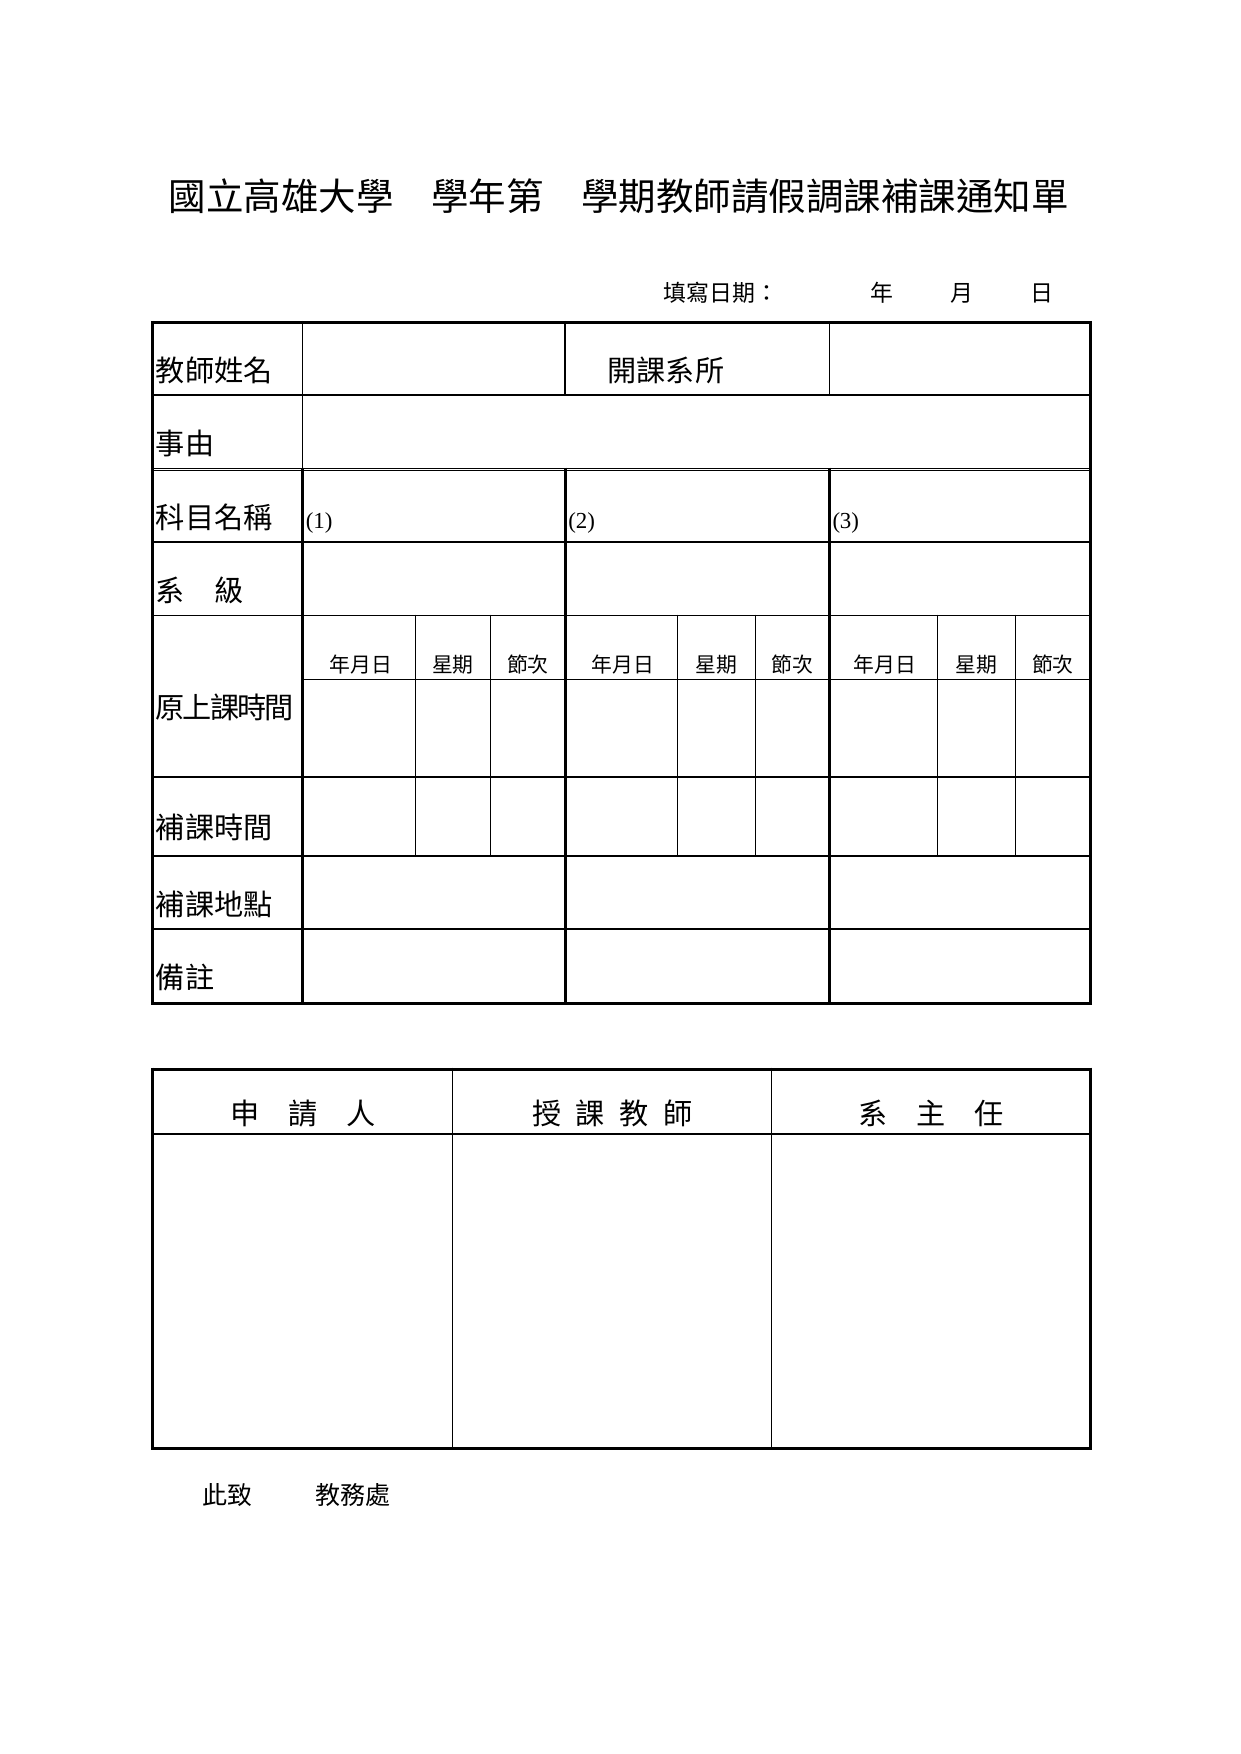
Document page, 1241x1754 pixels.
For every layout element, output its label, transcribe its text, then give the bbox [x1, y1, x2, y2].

table_cell [567, 680, 677, 776]
table_cell [1092, 468, 1106, 541]
table_cell [1106, 468, 1114, 541]
table_cell 補課時間 [154, 778, 301, 855]
table_cell 星期 [938, 616, 1015, 678]
table_cell (2) [567, 471, 828, 541]
table_cell [904, 1005, 953, 1067]
table_cell 年月日 [831, 616, 937, 678]
table_cell [396, 1005, 443, 1067]
table_cell 星期 [416, 616, 490, 678]
table_cell [304, 680, 415, 776]
table_cell 系 級 [154, 543, 301, 614]
table_cell 申 請 人 [154, 1071, 452, 1133]
table_header [1106, 321, 1114, 394]
table_cell [829, 1005, 837, 1067]
table_cell [678, 778, 755, 855]
text 此致 教務處 [187, 1475, 1053, 1538]
table_cell [1106, 928, 1114, 1002]
table_cell [304, 778, 415, 855]
table_cell [756, 680, 828, 776]
table_cell [154, 1135, 452, 1447]
table_header [303, 324, 564, 394]
table_cell 系 主 任 [772, 1071, 1089, 1133]
table_cell [756, 778, 828, 855]
table_cell [1106, 855, 1114, 928]
table_cell [304, 930, 564, 1002]
table_cell [1016, 778, 1089, 855]
table_cell [1016, 680, 1089, 776]
table_cell [938, 680, 1015, 776]
table_cell [772, 1135, 1089, 1447]
text 填寫日期： 年 月 日 [187, 246, 1053, 308]
table_cell [831, 930, 1089, 1002]
table_cell [1092, 1133, 1106, 1447]
table_header [1092, 321, 1106, 394]
table_cell [831, 857, 1089, 928]
table_cell [968, 1005, 1011, 1067]
table_cell [831, 778, 937, 855]
table_cell [567, 857, 828, 928]
table_cell [1092, 928, 1106, 1002]
table_cell [304, 857, 564, 928]
table_cell 節次 [756, 616, 828, 678]
table_cell [800, 1005, 829, 1067]
table_cell [1106, 394, 1114, 468]
table_cell [491, 778, 564, 855]
table_cell 節次 [1016, 616, 1089, 678]
table_cell [1092, 855, 1106, 928]
table_cell [678, 680, 755, 776]
table_cell [443, 1005, 471, 1067]
text 國立高雄大學 學年第 學期教師請假調課補課通知單 [150, 158, 1087, 221]
table_cell (1) [304, 471, 564, 541]
table_cell [1106, 679, 1114, 776]
table_cell [153, 1005, 303, 1067]
table_cell [304, 543, 564, 614]
table_cell [1106, 1068, 1114, 1133]
table_cell [1106, 541, 1114, 614]
table_cell 事由 [154, 396, 302, 468]
table_cell [1092, 394, 1106, 468]
table_cell [707, 1005, 755, 1067]
table_cell 授 課 教 師 [453, 1071, 771, 1133]
table_cell [755, 1005, 800, 1067]
table_cell [953, 1005, 967, 1067]
table_cell [1092, 615, 1106, 678]
table_cell [588, 1005, 601, 1067]
table_cell 備註 [154, 930, 301, 1002]
table_header 教師姓名 [154, 324, 302, 394]
table_cell 科目名稱 [154, 471, 301, 541]
table_cell 年月日 [567, 616, 677, 678]
table_cell [1106, 615, 1114, 678]
table_cell [1011, 1005, 1025, 1067]
table_cell [416, 778, 490, 855]
table_cell [831, 543, 1089, 614]
table_header [830, 324, 1089, 394]
table_cell [416, 680, 490, 776]
table_cell [837, 1005, 890, 1067]
table_cell [1106, 776, 1114, 855]
table_cell [1092, 776, 1106, 855]
table_header 開課系所 [566, 324, 829, 394]
table_cell 節次 [491, 616, 564, 678]
table_cell [491, 680, 564, 776]
table_cell [1092, 679, 1106, 776]
table_cell [567, 543, 828, 614]
table_cell [471, 1005, 565, 1067]
table_cell [1106, 1133, 1114, 1447]
table_cell 原上課時間 [154, 616, 301, 776]
table_cell (3) [831, 471, 1089, 541]
table_cell [1092, 541, 1106, 614]
table_cell [303, 396, 1089, 468]
table_cell [303, 1005, 396, 1067]
table_cell [453, 1135, 771, 1447]
table_cell [567, 930, 828, 1002]
table_cell 年月日 [304, 616, 415, 678]
table_cell [678, 1005, 707, 1067]
table_cell [1092, 1068, 1106, 1133]
table_cell [565, 1005, 588, 1067]
table_cell 補課地點 [154, 857, 301, 928]
table_cell [567, 778, 677, 855]
table_cell [601, 1005, 678, 1067]
table_cell [938, 778, 1015, 855]
table_cell [831, 680, 937, 776]
table_cell 星期 [678, 616, 755, 678]
table_cell [1106, 1002, 1114, 1067]
table_cell [1025, 1002, 1106, 1067]
table_cell [890, 1005, 904, 1067]
